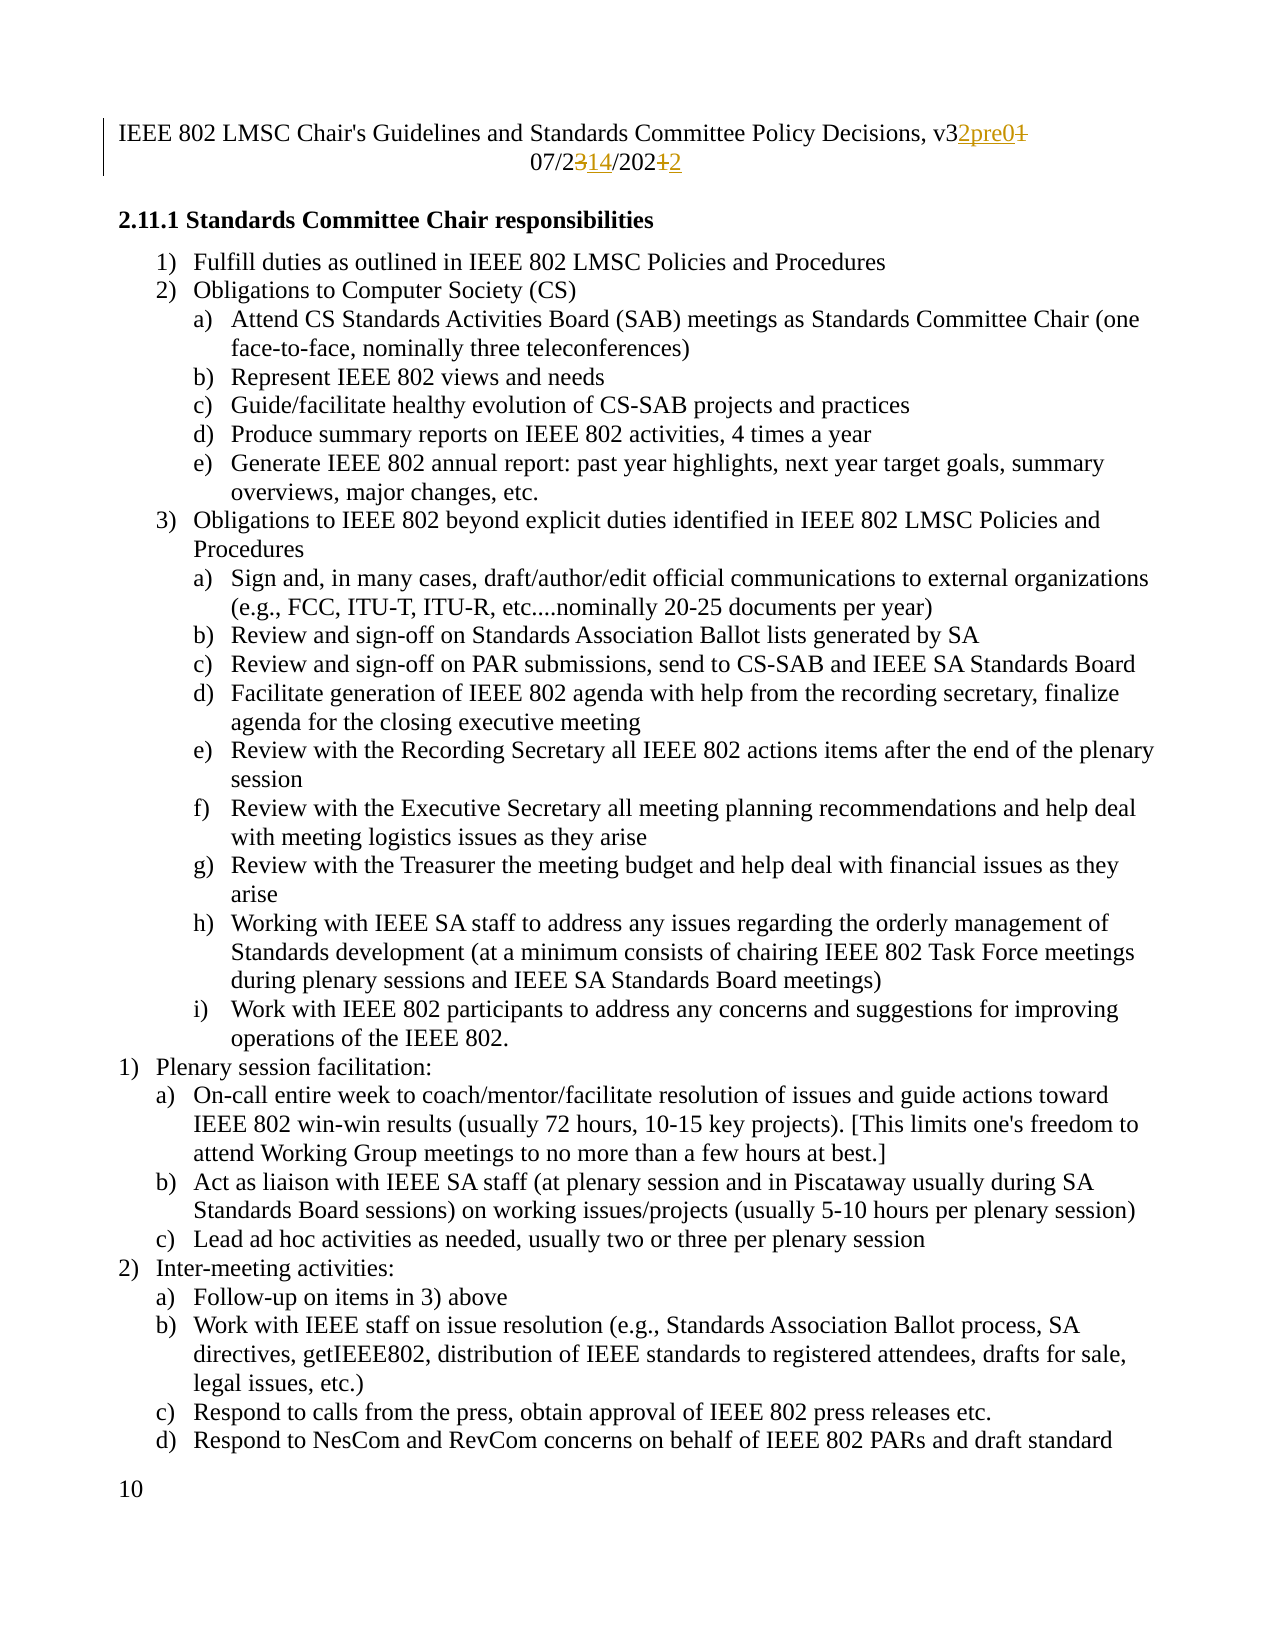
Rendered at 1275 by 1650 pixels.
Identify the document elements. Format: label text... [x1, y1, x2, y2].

list Inter-meeting activities: [118, 1253, 1157, 1282]
list Facilitate generation of IEEE 802 agenda with help from the recording secretary, finalize agenda for the closing executive meeting [193, 678, 1157, 736]
list Review with the Executive Secretary all meeting planning recommendations and help deal with meeting logistics issues as they arise [193, 793, 1157, 851]
list Lead ad hoc activities as needed, usually two or three per plenary session [156, 1224, 1157, 1253]
list Work with IEEE staff on issue resolution (e.g., Standards Association Ballot process, SA directives, getIEEE802, distribution of IEEE standards to registered attendees, drafts for sale, legal issues, etc.) [156, 1311, 1157, 1397]
list Follow-up on items in 3) above [156, 1282, 1157, 1311]
list Generate IEEE 802 annual report: past year highlights, next year target goals, summary overviews, major changes, etc. [193, 448, 1157, 506]
list Sign and, in many cases, draft/author/edit official communications to external organizations (e.g., FCC, ITU-T, ITU-R, etc....nominally 20-25 documents per year) [193, 563, 1157, 621]
list Review with the Recording Secretary all IEEE 802 actions items after the end of the plenary session [193, 736, 1157, 793]
list Attend CS Standards Activities Board (SAB) meetings as Standards Committee Chair (one face-to-face, nominally three teleconferences) [193, 304, 1157, 362]
list Fulfill duties as outlined in IEEE 802 LMSC Policies and Procedures [156, 247, 1157, 276]
list Working with IEEE SA staff to address any issues regarding the orderly management of Standards development (at a minimum consists of chairing IEEE 802 Task Force meetings during plenary sessions and IEEE SA Standards Board meetings) [193, 908, 1157, 994]
list Produce summary reports on IEEE 802 activities, 4 times a year [193, 419, 1157, 448]
list Respond to NesCom and RevCom concerns on behalf of IEEE 802 PARs and draft standard [156, 1426, 1157, 1454]
list Review and sign-off on PAR submissions, send to CS-SAB and IEEE SA Standards Board [193, 649, 1157, 678]
list Review and sign-off on Standards Association Ballot lists generated by SA [193, 621, 1157, 649]
list Work with IEEE 802 participants to address any concerns and suggestions for improving operations of the IEEE 802. [193, 994, 1157, 1052]
list Review with the Treasurer the meeting budget and help deal with financial issues as they arise [193, 851, 1157, 908]
list On-call entire week to coach/mentor/facilitate resolution of issues and guide actions toward IEEE 802 win-win results (usually 72 hours, 10-15 key projects). [This limits one's freedom to attend Working Group meetings to no more than a few hours at best.] [156, 1081, 1157, 1167]
list Respond to calls from the press, obtain approval of IEEE 802 press releases etc. [156, 1397, 1157, 1426]
subtitle Standards Committee Chair responsibilities [118, 206, 1157, 234]
list Obligations to Computer Society (CS) [156, 276, 1157, 304]
list Plenary session facilitation: [118, 1052, 1157, 1081]
list Act as liaison with IEEE SA staff (at plenary session and in Piscataway usually during SA Standards Board sessions) on working issues/projects (usually 5-10 hours per plenary session) [156, 1167, 1157, 1224]
list Guide/facilitate healthy evolution of CS-SAB projects and practices [193, 391, 1157, 419]
list Represent IEEE 802 views and needs [193, 362, 1157, 391]
list Obligations to IEEE 802 beyond explicit duties identified in IEEE 802 LMSC Policies and Procedures [156, 506, 1157, 563]
